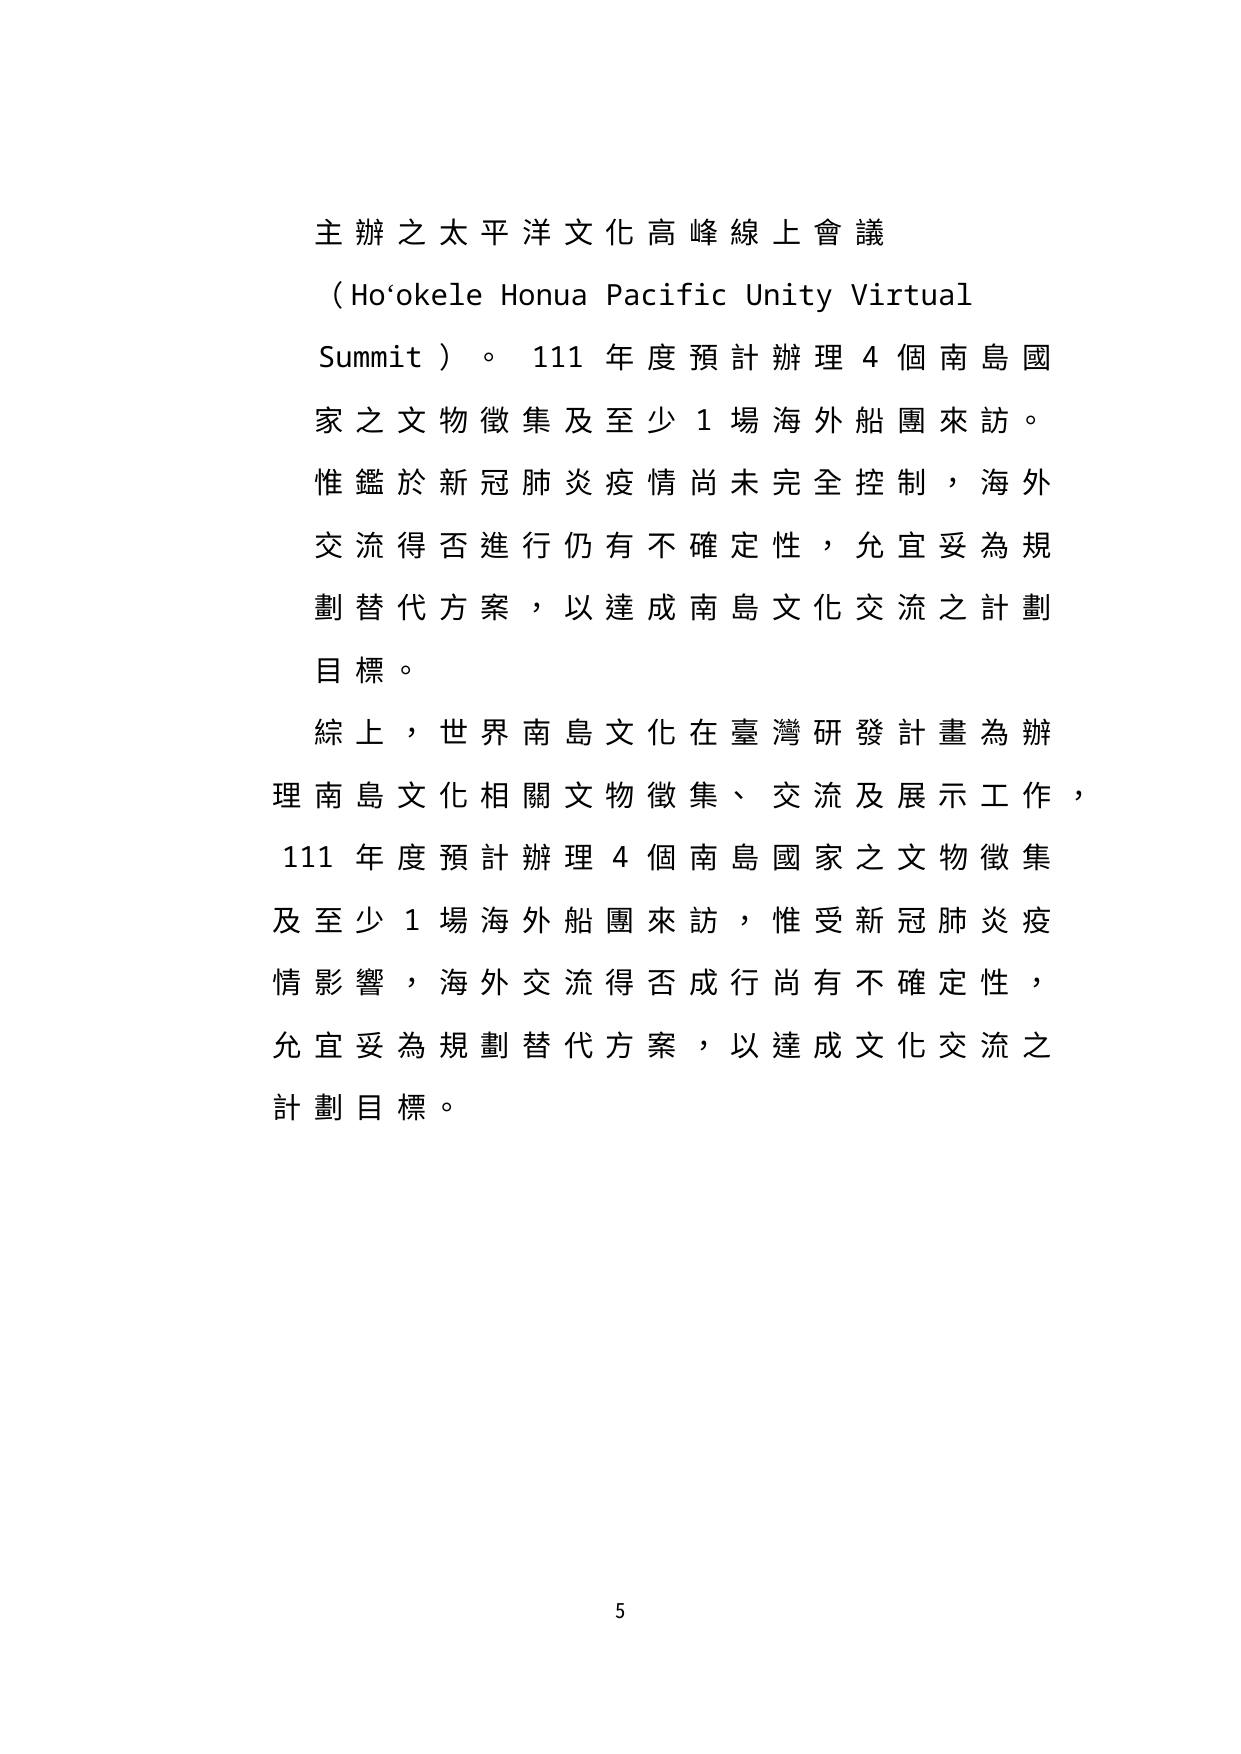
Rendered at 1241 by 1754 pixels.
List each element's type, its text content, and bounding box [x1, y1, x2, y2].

text 主辦之太平洋文化高峰線上會議（Hoʻokele Honua Pacific Unity Virtual Summit）。111年度預計辦理4個南島國家之文物徵集及至少1場海外船團來訪。惟鑑於新冠肺炎疫情尚未完全控制，海外交流得否進行仍有不確定性，允宜妥為規劃替代方案，以達成南島文化交流之計劃目標。 [271, 189, 1058, 689]
text 綜上，世界南島文化在臺灣研發計畫為辦理南島文化相關文物徵集、交流及展示工作，111年度預計辦理4個南島國家之文物徵集及至少1場海外船團來訪，惟受新冠肺炎疫情影響，海外交流得否成行尚有不確定性，允宜妥為規劃替代方案，以達成文化交流之計劃目標。 [242, 689, 1058, 1127]
